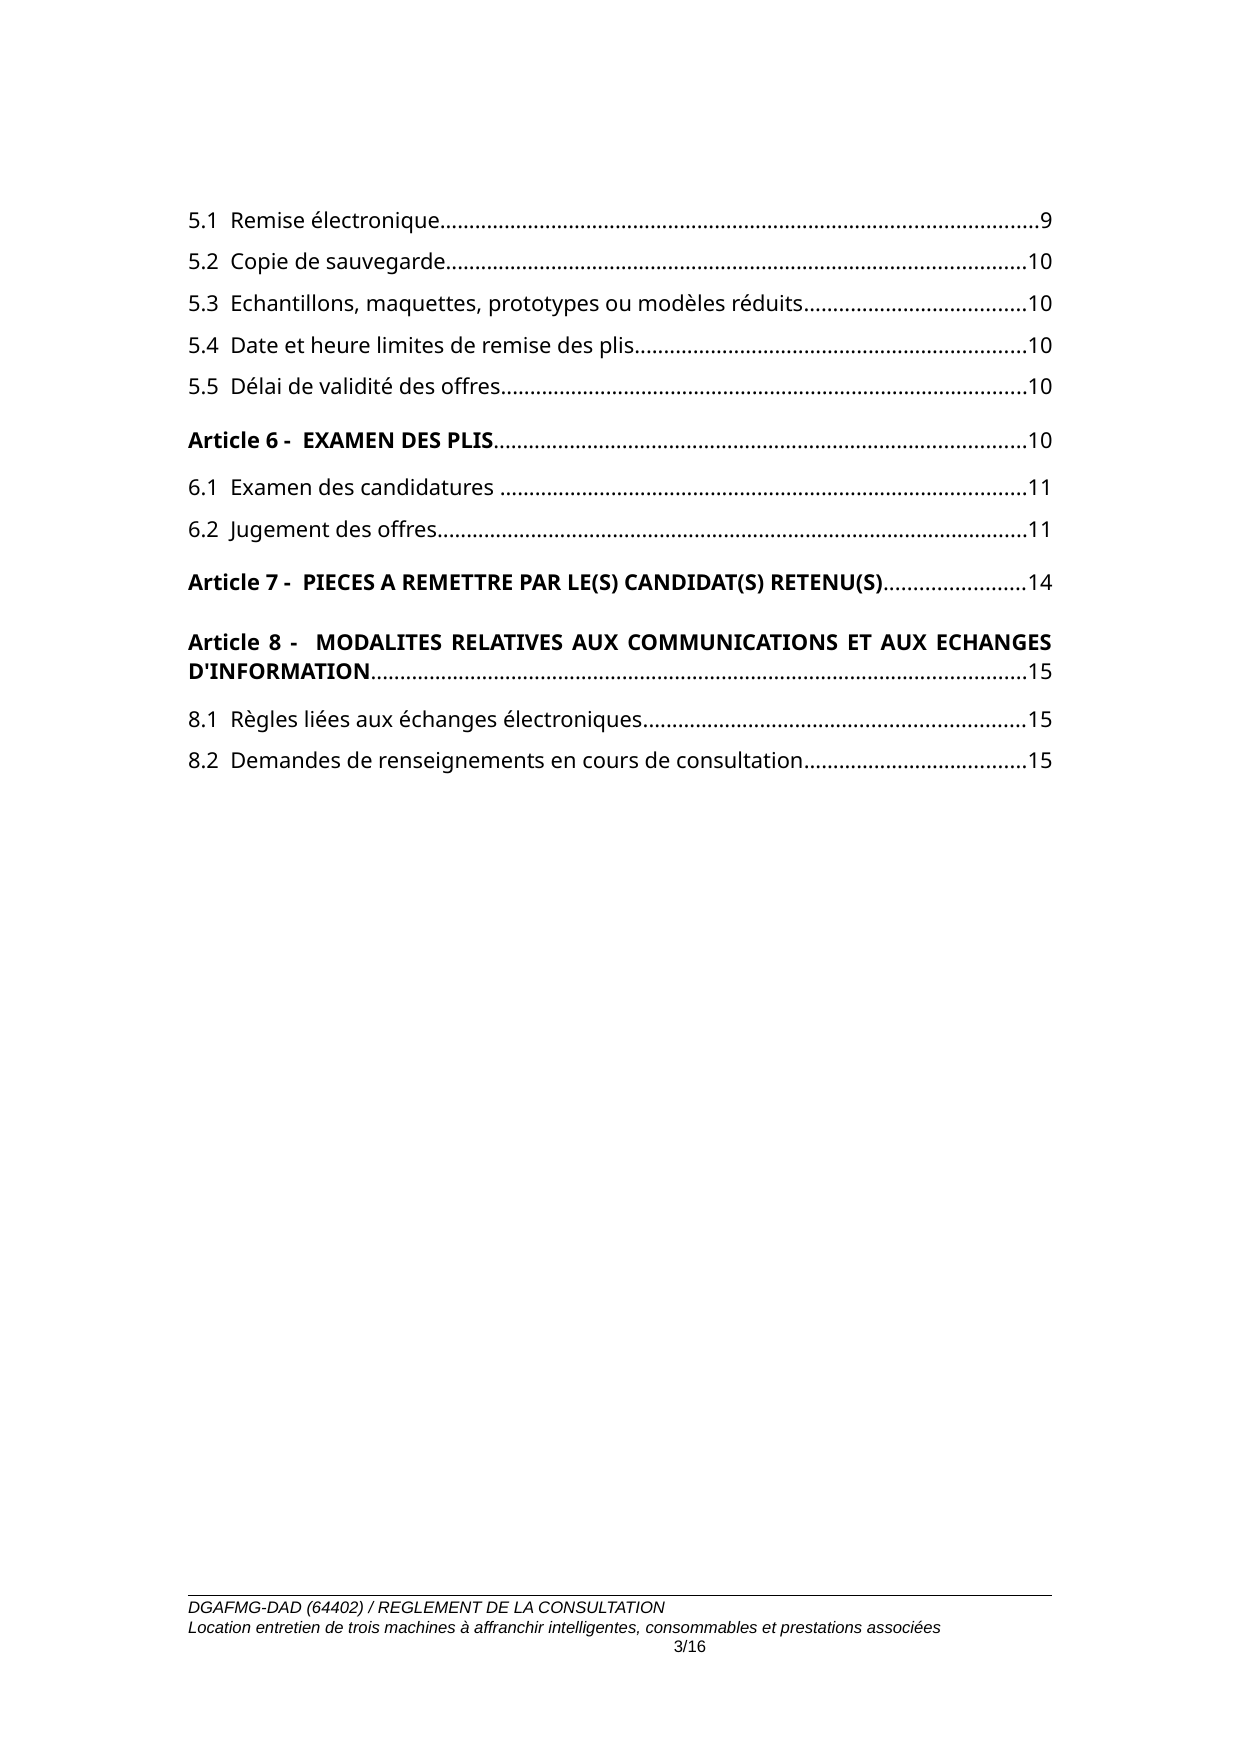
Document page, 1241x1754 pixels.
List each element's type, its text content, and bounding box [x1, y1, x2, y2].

text 5.1 Remise électronique 9 [188, 204, 1052, 234]
text 5.5 Délai de validité des offres 10 [188, 371, 1052, 401]
text Article 6 - EXAMEN DES PLIS 10 [188, 425, 1052, 454]
text Article 7 - PIECES A REMETTRE PAR LE(S) CANDIDAT(S) RETENU(S) 14 [188, 567, 1052, 597]
text 5.4 Date et heure limites de remise des plis 10 [188, 329, 1052, 359]
text 8.1 Règles liées aux échanges électroniques 15 [188, 704, 1052, 734]
text 5.2 Copie de sauvegarde 10 [188, 246, 1052, 276]
text Article 8 - MODALITES RELATIVES AUX COMMUNICATIONS ET AUX ECHANGES D'INFORMATION 15 [188, 627, 1052, 686]
text 5.3 Echantillons, maquettes, prototypes ou modèles réduits 10 [188, 288, 1052, 318]
text 8.2 Demandes de renseignements en cours de consultation 15 [188, 746, 1052, 775]
text 6.2 Jugement des offres 11 [188, 514, 1052, 544]
text 6.1 Examen des candidatures 11 [188, 472, 1052, 502]
